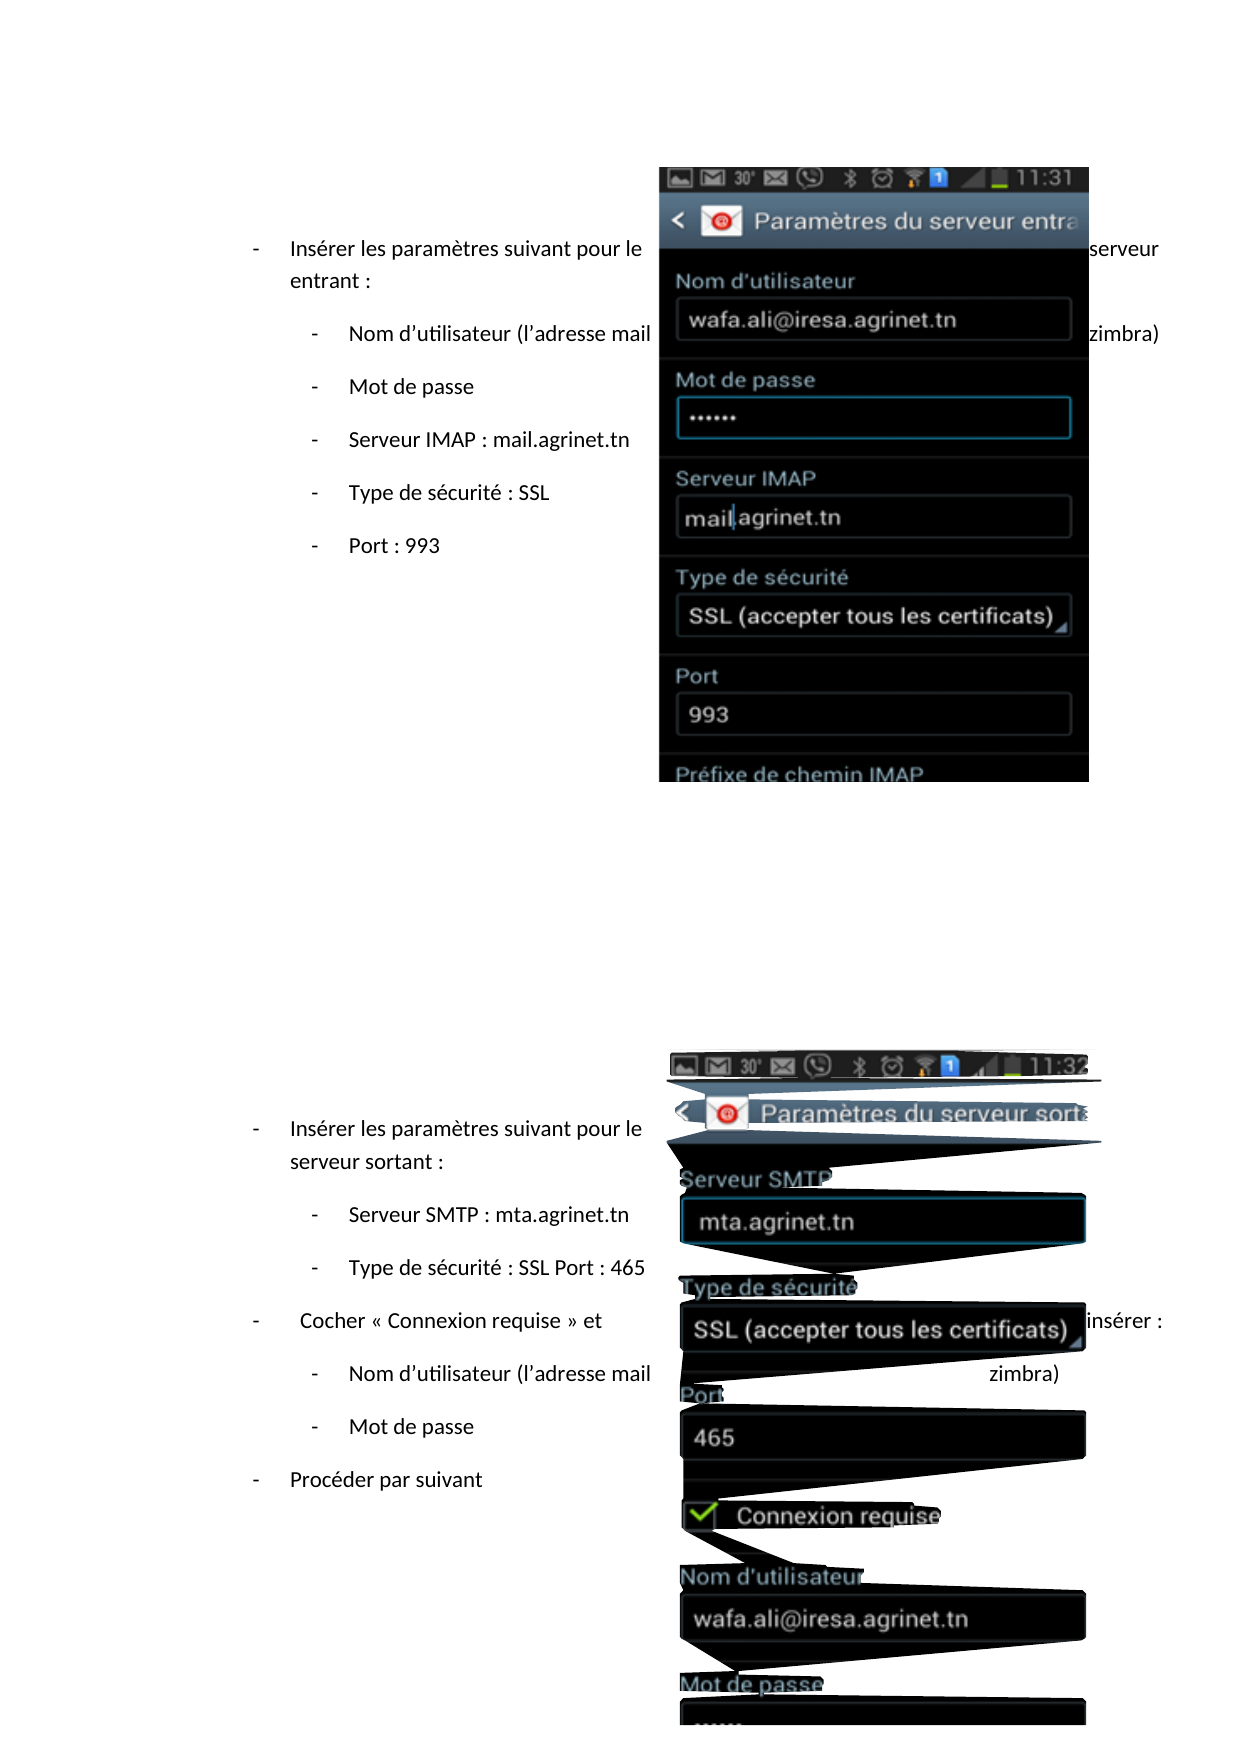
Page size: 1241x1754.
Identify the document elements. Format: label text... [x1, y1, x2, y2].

list zimbra) [1089, 319, 1165, 347]
list Cocher « Connexion requise » et [252, 1306, 679, 1334]
list [840, 1253, 1165, 1281]
list [1087, 1200, 1165, 1228]
list Insérer les paramètres suivant pour le serveur sortant : [252, 1114, 706, 1175]
list Insérer les paramètres suivant pour le serveur entrant : [1089, 234, 1165, 294]
list Type de sécurité : SSL Port : 465 [311, 1253, 825, 1281]
list [1089, 531, 1165, 559]
list insérer : [1087, 1306, 1165, 1334]
list [1087, 1412, 1165, 1440]
list [1089, 478, 1165, 506]
list [747, 1114, 1165, 1175]
list Insérer les paramètres suivant pour le serveur entrant : [252, 234, 658, 294]
list [1089, 372, 1165, 400]
list Port : 993 [311, 531, 658, 559]
list Serveur IMAP : mail.agrinet.tn [311, 425, 658, 453]
list [779, 1465, 1165, 1493]
list Procéder par suivant [252, 1465, 683, 1493]
list Mot de passe [311, 1412, 679, 1440]
list Mot de passe [311, 372, 658, 400]
list zimbra) [699, 1359, 1165, 1387]
list [1089, 425, 1165, 453]
list Serveur SMTP : mta.agrinet.tn [311, 1200, 679, 1228]
list Nom d’utilisateur (l’adresse mail [311, 1359, 682, 1387]
list Type de sécurité : SSL [311, 478, 658, 506]
list Nom d’utilisateur (l’adresse mail [311, 319, 658, 347]
